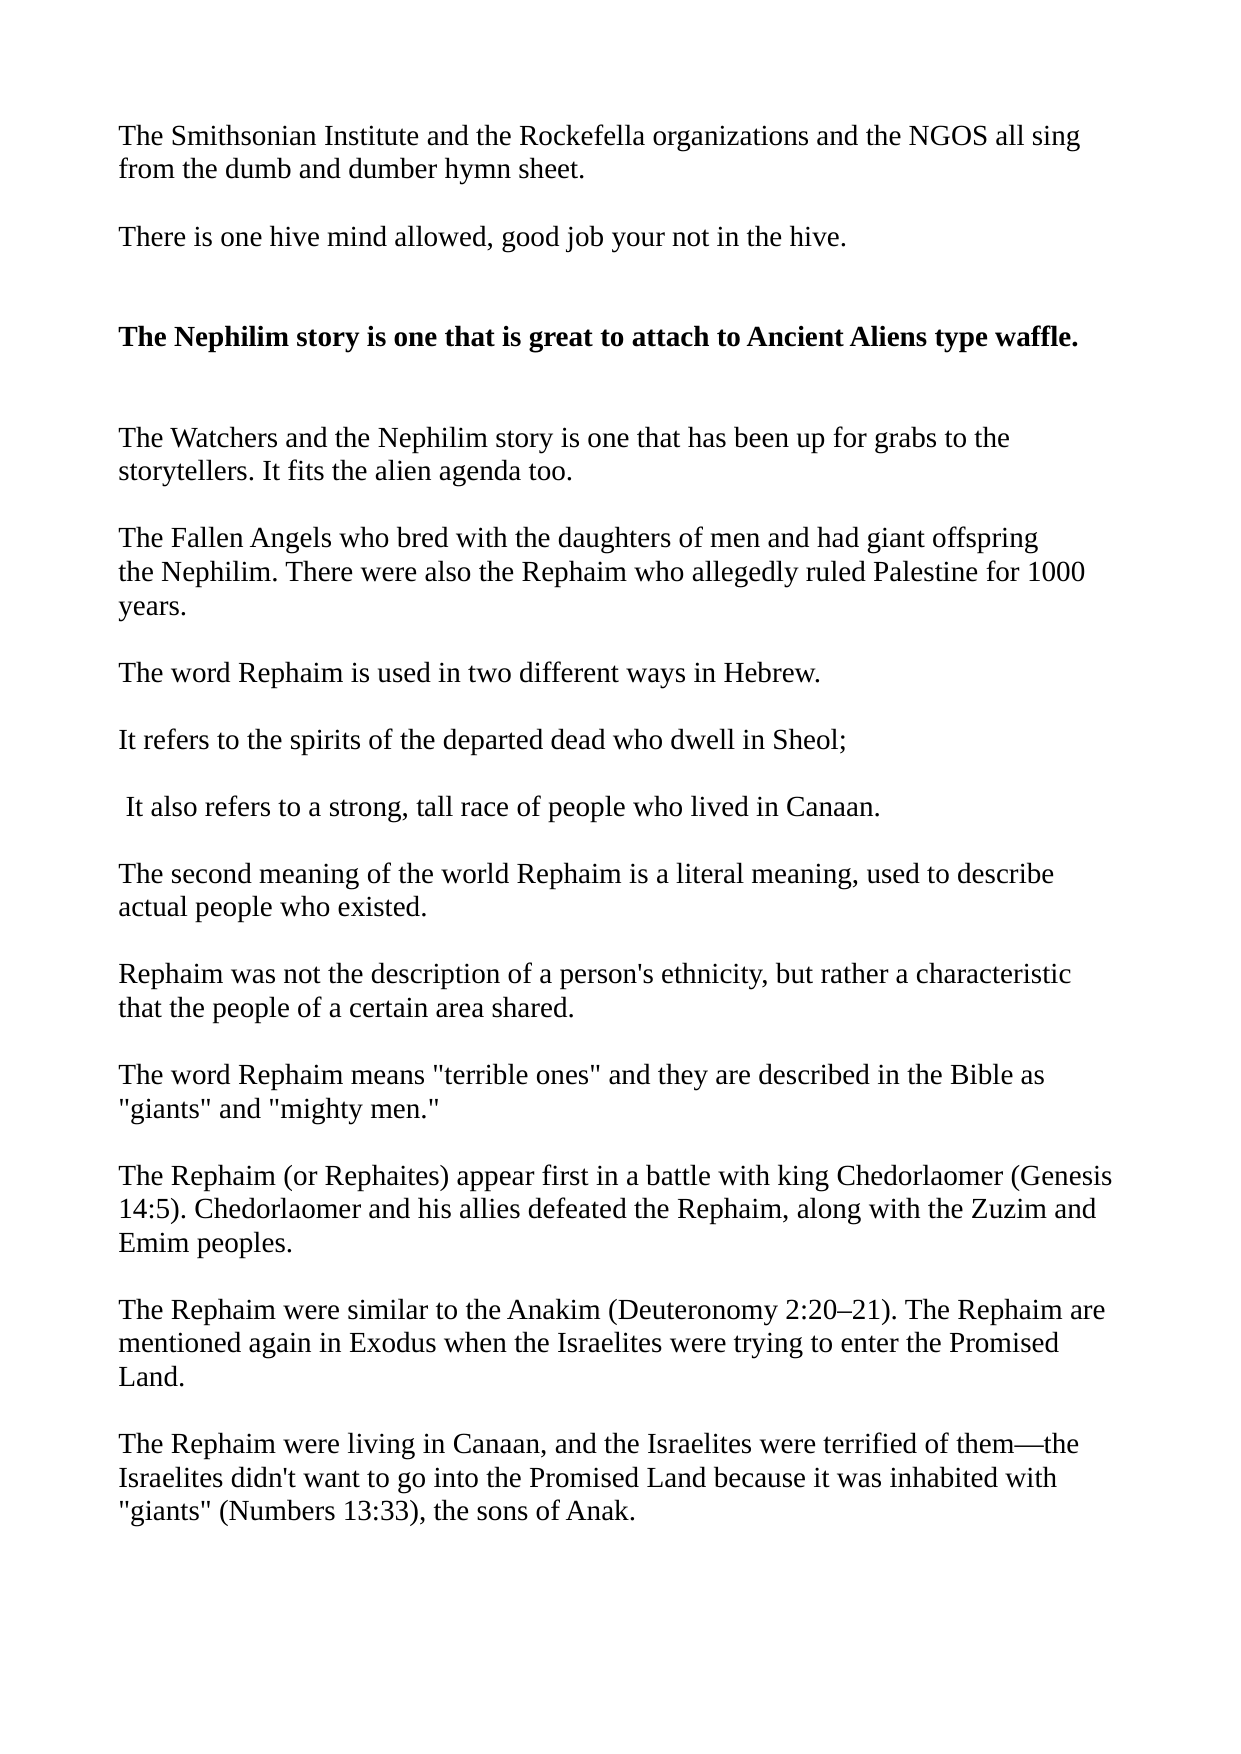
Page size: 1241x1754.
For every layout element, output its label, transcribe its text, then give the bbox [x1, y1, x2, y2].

text The word Rephaim means "terrible ones" and they are described in the Bible as "giants" and "mighty men." [118, 1057, 1122, 1124]
text storytellers. It fits the alien agenda too. [118, 453, 1122, 487]
text The Nephilim story is one that is great to attach to Ancient Aliens type waffle. [118, 319, 1122, 353]
text The second meaning of the world Rephaim is a literal meaning, used to describe actual people who existed. [118, 856, 1122, 923]
text The Fallen Angels who bred with the daughters of men and had giant offspring [118, 521, 1122, 554]
text It refers to the spirits of the departed dead who dwell in Sheol; [118, 722, 1122, 755]
text The Watchers and the Nephilim story is one that has been up for grabs to the [118, 420, 1122, 453]
text The Rephaim were living in Canaan, and the Israelites were terrified of them—the Israelites didn't want to go into the Promised Land because it was inhabited with "giants" (Numbers 13:33), the sons of Anak. [118, 1426, 1122, 1527]
text the Nephilim. There were also the Rephaim who allegedly ruled Palestine for 1000 years. [118, 554, 1122, 621]
text The Rephaim (or Rephaites) appear first in a battle with king Chedorlaomer (Genesis 14:5). Chedorlaomer and his allies defeated the Rephaim, along with the Zuzim and Emim peoples. [118, 1158, 1122, 1258]
text There is one hive mind allowed, good job your not in the hive. [118, 219, 1122, 252]
text It also refers to a strong, tall race of people who lived in Canaan. [118, 789, 1122, 822]
text Rephaim was not the description of a person's ethnicity, but rather a characteristic that the people of a certain area shared. [118, 957, 1122, 1024]
text The Smithsonian Institute and the Rockefella organizations and the NGOS all sing from the dumb and dumber hymn sheet. [118, 118, 1122, 185]
text The word Rephaim is used in two different ways in Hebrew. [118, 655, 1122, 688]
text The Rephaim were similar to the Anakim (Deuteronomy 2:20–21). The Rephaim are mentioned again in Exodus when the Israelites were trying to enter the Promised Land. [118, 1292, 1122, 1393]
